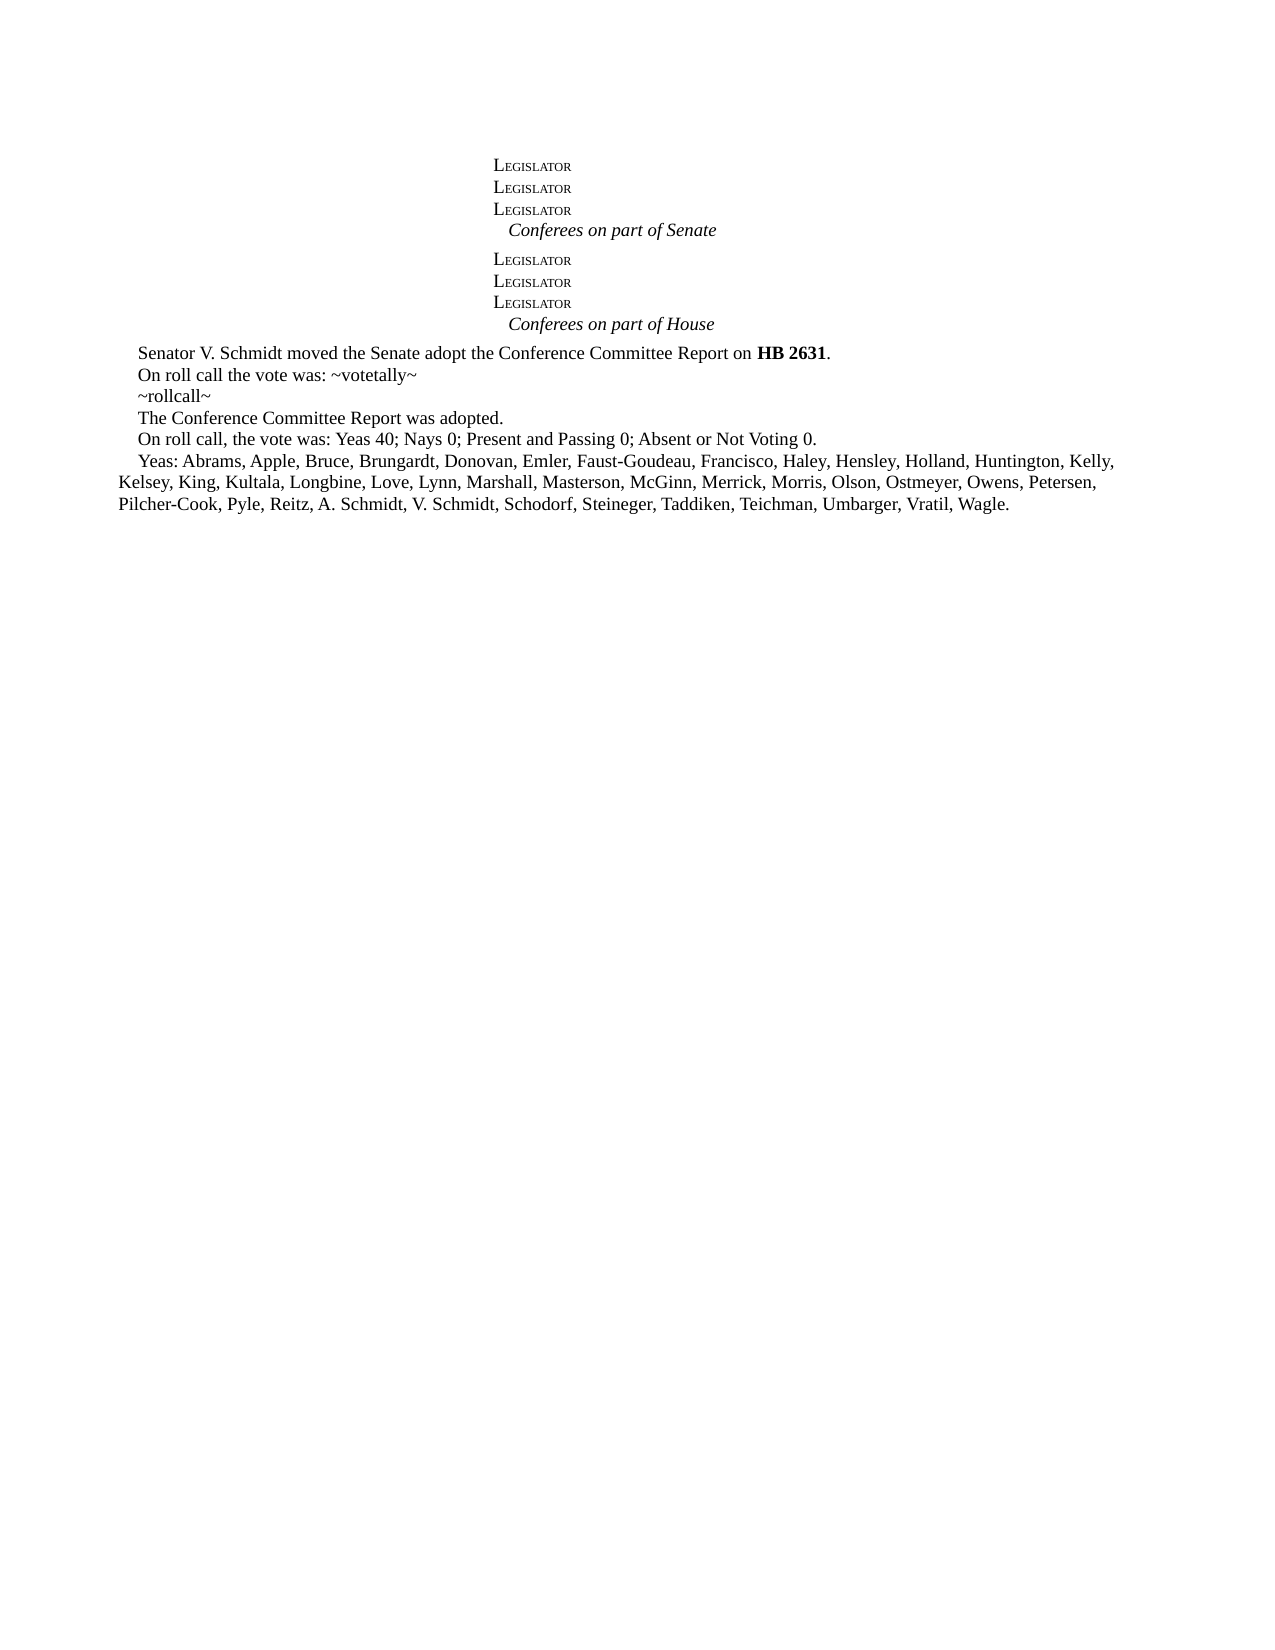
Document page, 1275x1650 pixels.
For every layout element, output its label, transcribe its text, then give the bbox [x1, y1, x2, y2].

text Legislator [118, 270, 1157, 291]
text Yeas: Abrams, Apple, Bruce, Brungardt, Donovan, Emler, Faust-Goudeau, Francisco, Haley, Hensley, Holland, Huntington, Kelly, Kelsey, King, Kultala, Longbine, Love, Lynn, Marshall, Masterson, McGinn, Merrick, Morris, Olson, Ostmeyer, Owens, Petersen, Pilcher-Cook, Pyle, Reitz, A. Schmidt, V. Schmidt, Schodorf, Steineger, Taddiken, Teichman, Umbarger, Vratil, Wagle. [118, 450, 1157, 514]
text Legislator [118, 291, 1157, 313]
text Legislator [118, 176, 1157, 197]
text On roll call, the vote was: Yeas 40; Nays 0; Present and Passing 0; Absent or Not Voting 0. [118, 428, 1157, 450]
text Legislator [118, 154, 1157, 176]
text Conferees on part of Senate [118, 219, 1157, 241]
text The Conference Committee Report was adopted. [118, 407, 1157, 428]
text Legislator [118, 248, 1157, 270]
text On roll call the vote was: ~votetally~ [118, 363, 1157, 385]
text Senator V. Schmidt moved the Senate adopt the Conference Committee Report on HB 2631. [118, 342, 1157, 363]
text Legislator [118, 197, 1157, 219]
text Conferees on part of House [118, 313, 1157, 334]
text ~rollcall~ [118, 385, 1157, 407]
